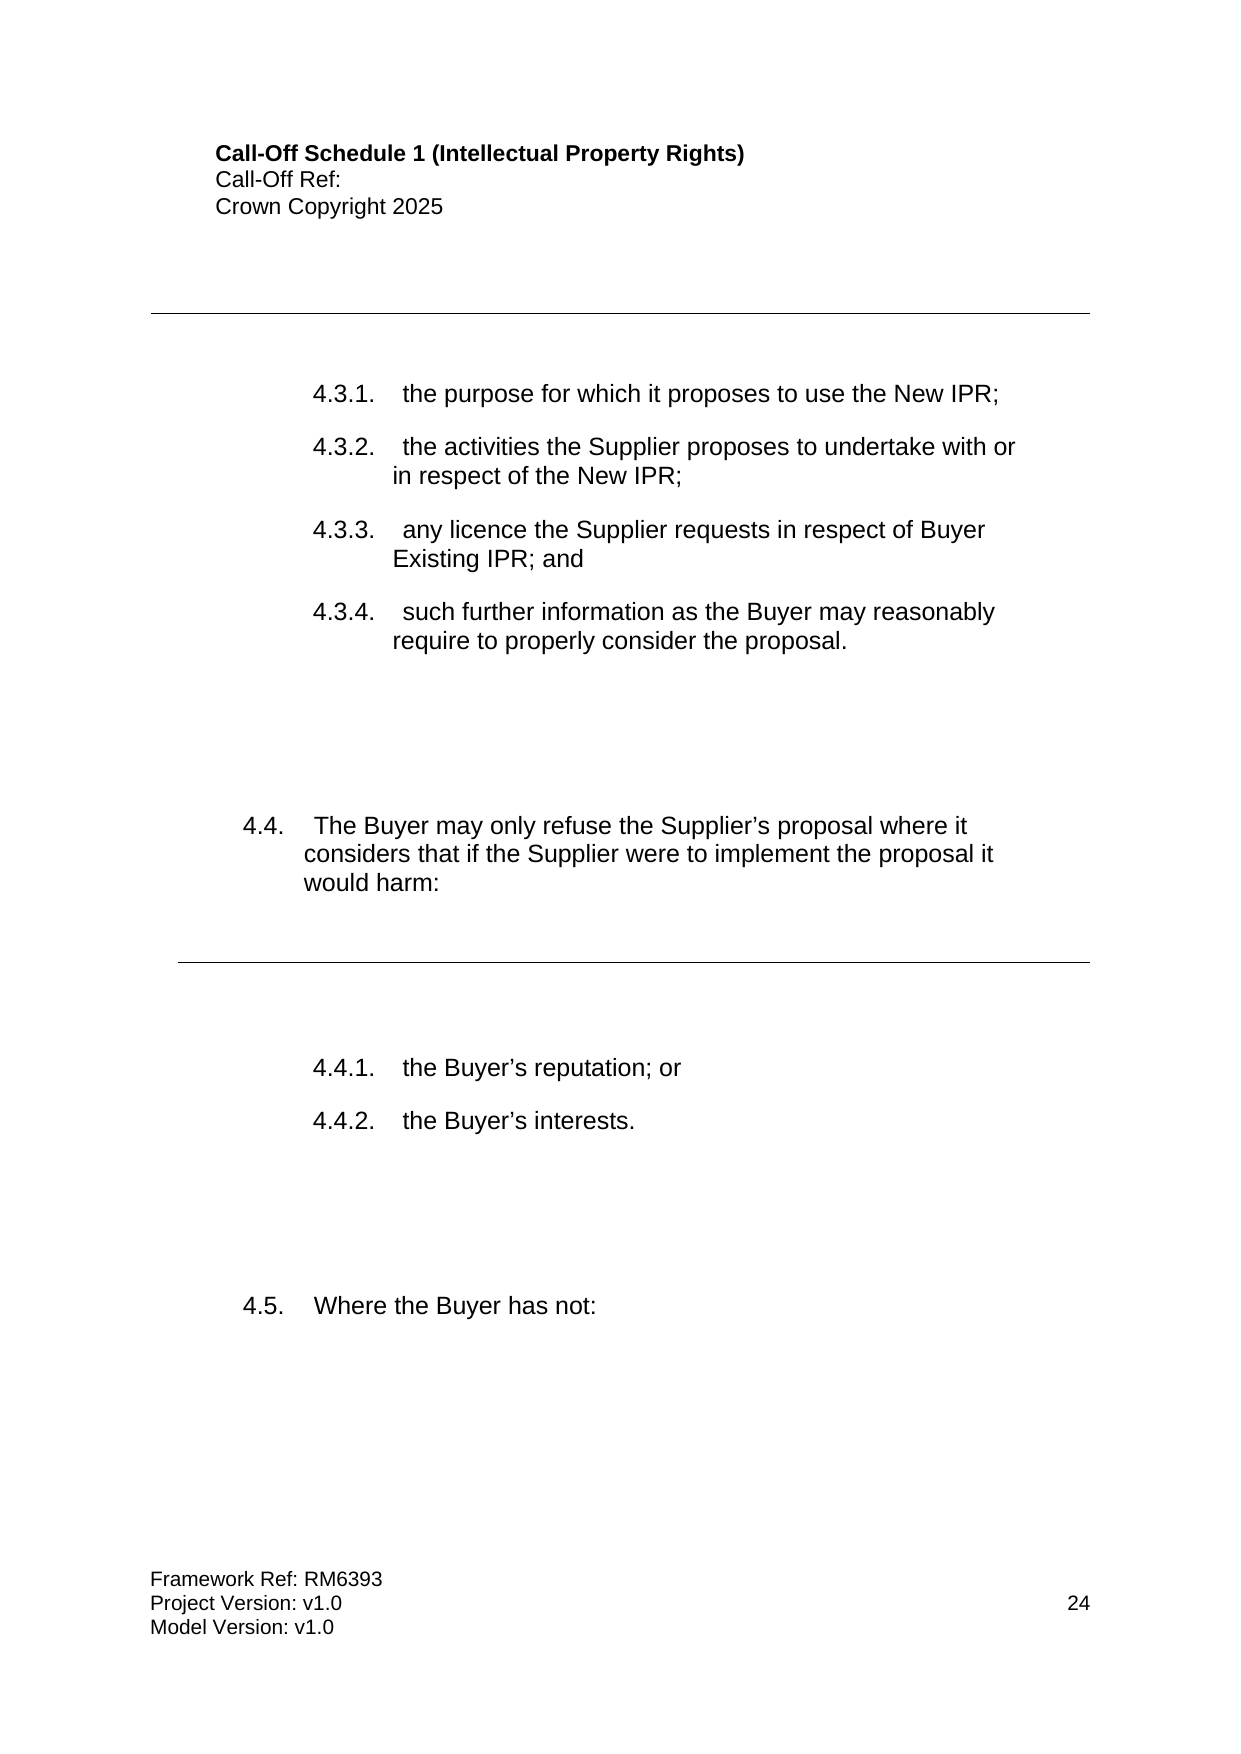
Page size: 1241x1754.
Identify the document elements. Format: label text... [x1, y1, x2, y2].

subtitle the purpose for which it proposes to use the New IPR; [249, 315, 1089, 367]
subtitle Where the Buyer has not: [179, 1227, 1089, 1384]
subtitle any licence the Supplier requests in respect of Buyer Existing IPR; and [249, 450, 1089, 532]
subtitle the Buyer’s interests. [249, 1041, 1089, 1200]
subtitle such further information as the Buyer may reasonably require to properly consider the proposal. [249, 532, 1089, 720]
subtitle the activities the Supplier proposes to undertake with or in respect of the New IPR; [249, 367, 1089, 450]
subtitle The Buyer may only refuse the Supplier’s proposal where it considers that if the Supplier were to implement the proposal it would harm: [179, 747, 1089, 961]
subtitle the Buyer’s reputation; or [249, 989, 1089, 1041]
